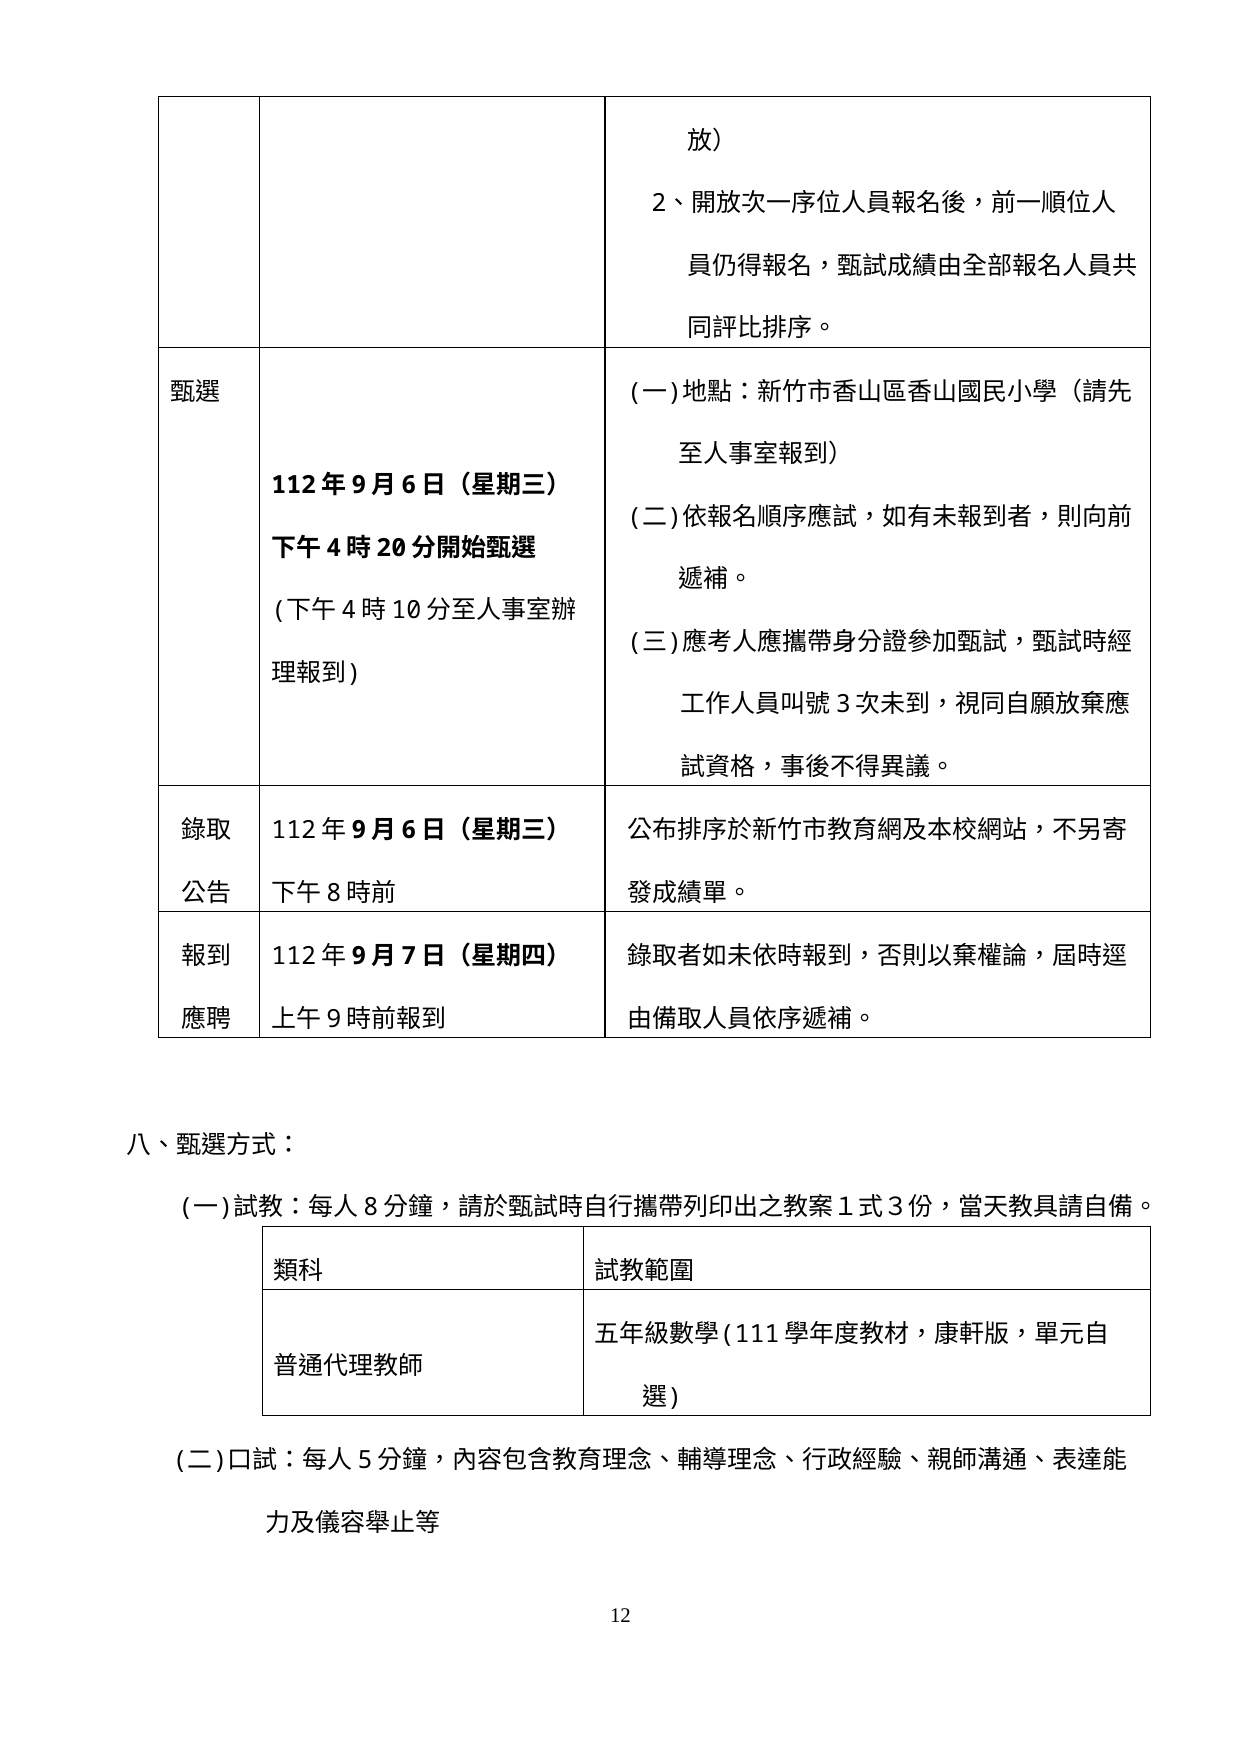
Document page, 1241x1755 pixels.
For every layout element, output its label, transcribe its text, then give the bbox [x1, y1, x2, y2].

table_cell [260, 97, 604, 347]
table_cell 112年9月6日（星期三） 下午8時前 [260, 786, 604, 911]
table_cell 錄取公告 [159, 786, 259, 911]
table_header 類科 [263, 1227, 583, 1289]
table_cell 甄選 [159, 348, 259, 785]
text (二)口試：每人5分鐘，內容包含教育理念、輔導理念、行政經驗、親師溝通、表達能力及儀容舉止等 [147, 1416, 1152, 1541]
table_cell 報到應聘 [159, 912, 259, 1037]
table_cell 112年9月7日（星期四） 上午9時前報到 [260, 912, 604, 1037]
table_cell 公布排序於新竹市教育網及本校網站，不另寄發成績單。 [606, 786, 1150, 911]
table_cell [159, 97, 259, 347]
table_header 試教範圍 [584, 1227, 1150, 1289]
table_cell (一)地點：新竹市香山區香山國民小學（請先至人事室報到） (二)依報名順序應試，如有未報到者，則向前遞補。 (三)應考人應攜帶身分證參加甄試，甄試時經工作人員叫號3次未到，視同自願放棄應試資格，事後不得異議。 [606, 348, 1150, 785]
text (一)試教：每人8分鐘，請於甄試時自行攜帶列印出之教案１式３份，當天教具請自備。 [133, 1163, 1152, 1226]
text 八、甄選方式： [126, 1101, 1152, 1163]
table_cell 五年級數學(111學年度教材，康軒版，單元自選) [584, 1290, 1150, 1415]
table_cell 普通代理教師 [263, 1290, 583, 1415]
table_cell 錄取者如未依時報到，否則以棄權論，屆時逕由備取人員依序遞補。 [606, 912, 1150, 1037]
table_cell 放） 2、開放次一序位人員報名後，前一順位人員仍得報名，甄試成績由全部報名人員共同評比排序。 [606, 97, 1150, 347]
table_cell 112年9月6日（星期三） 下午4時20分開始甄選 (下午4時10分至人事室辦理報到) [260, 348, 604, 785]
